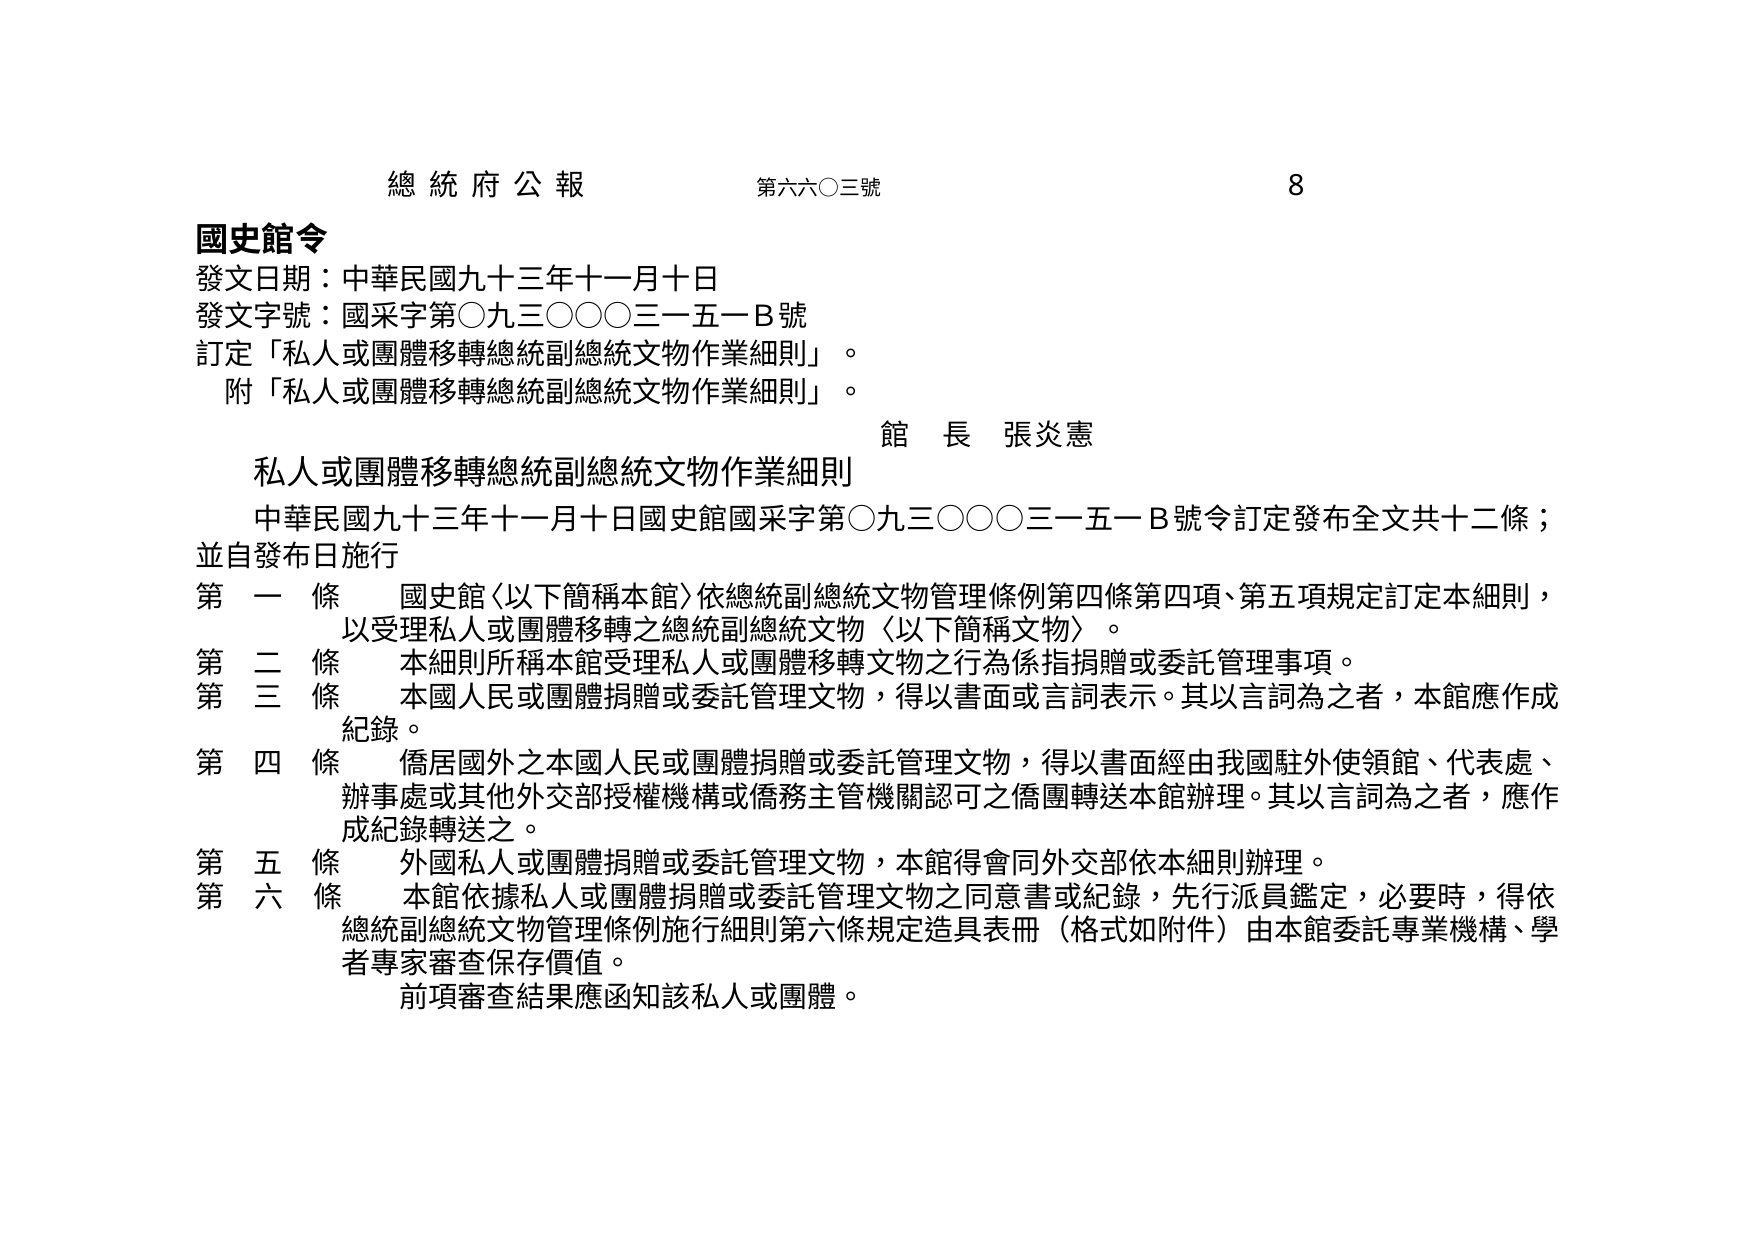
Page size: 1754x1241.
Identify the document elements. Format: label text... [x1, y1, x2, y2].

text 中華民國九十三年十一月十日國史館國采字第○九三○○○三一五一Ｂ號令訂定發布全文共十二條；並自發布日施行 [195, 499, 1559, 574]
text 第 一 條 國史館〈以下簡稱本館〉依總統副總統文物管理條例第四條第四項、第五項規定訂定本細則，以受理私人或團體移轉之總統副總統文物〈以下簡稱文物〉。 [195, 581, 1559, 647]
text 發文日期：中華民國九十三年十一月十日 [195, 259, 1559, 297]
text 前項審查結果應函知該私人或團體。 [341, 981, 1559, 1014]
text 第 四 條 僑居國外之本國人民或團體捐贈或委託管理文物，得以書面經由我國駐外使領館、代表處、辦事處或其他外交部授權機構或僑務主管機關認可之僑團轉送本館辦理。其以言詞為之者，應作成紀錄轉送之。 [195, 747, 1559, 847]
text 第 五 條 外國私人或團體捐贈或委託管理文物，本館得會同外交部依本細則辦理。 [195, 847, 1559, 881]
text 私人或團體移轉總統副總統文物作業細則 [253, 451, 1559, 493]
text 附「私人或團體移轉總統副總統文物作業細則」。 [195, 372, 1559, 410]
text 發文字號：國采字第○九三○○○三一五一Ｂ號 [195, 297, 1559, 334]
text 館 長 張炎憲 [880, 415, 1472, 451]
text 國史館令 [195, 221, 1559, 259]
text 訂定「私人或團體移轉總統副總統文物作業細則」。 [195, 334, 1559, 372]
text 第 六 條 本館依據私人或團體捐贈或委託管理文物之同意書或紀錄，先行派員鑑定，必要時，得依總統副總統文物管理條例施行細則第六條規定造具表冊（格式如附件）由本館委託專業機構、學者專家審查保存價值。 [195, 881, 1559, 981]
text 第 三 條 本國人民或團體捐贈或委託管理文物，得以書面或言詞表示。其以言詞為之者，本館應作成紀錄。 [195, 681, 1559, 747]
text 第 二 條 本細則所稱本館受理私人或團體移轉文物之行為係指捐贈或委託管理事項。 [195, 647, 1559, 681]
